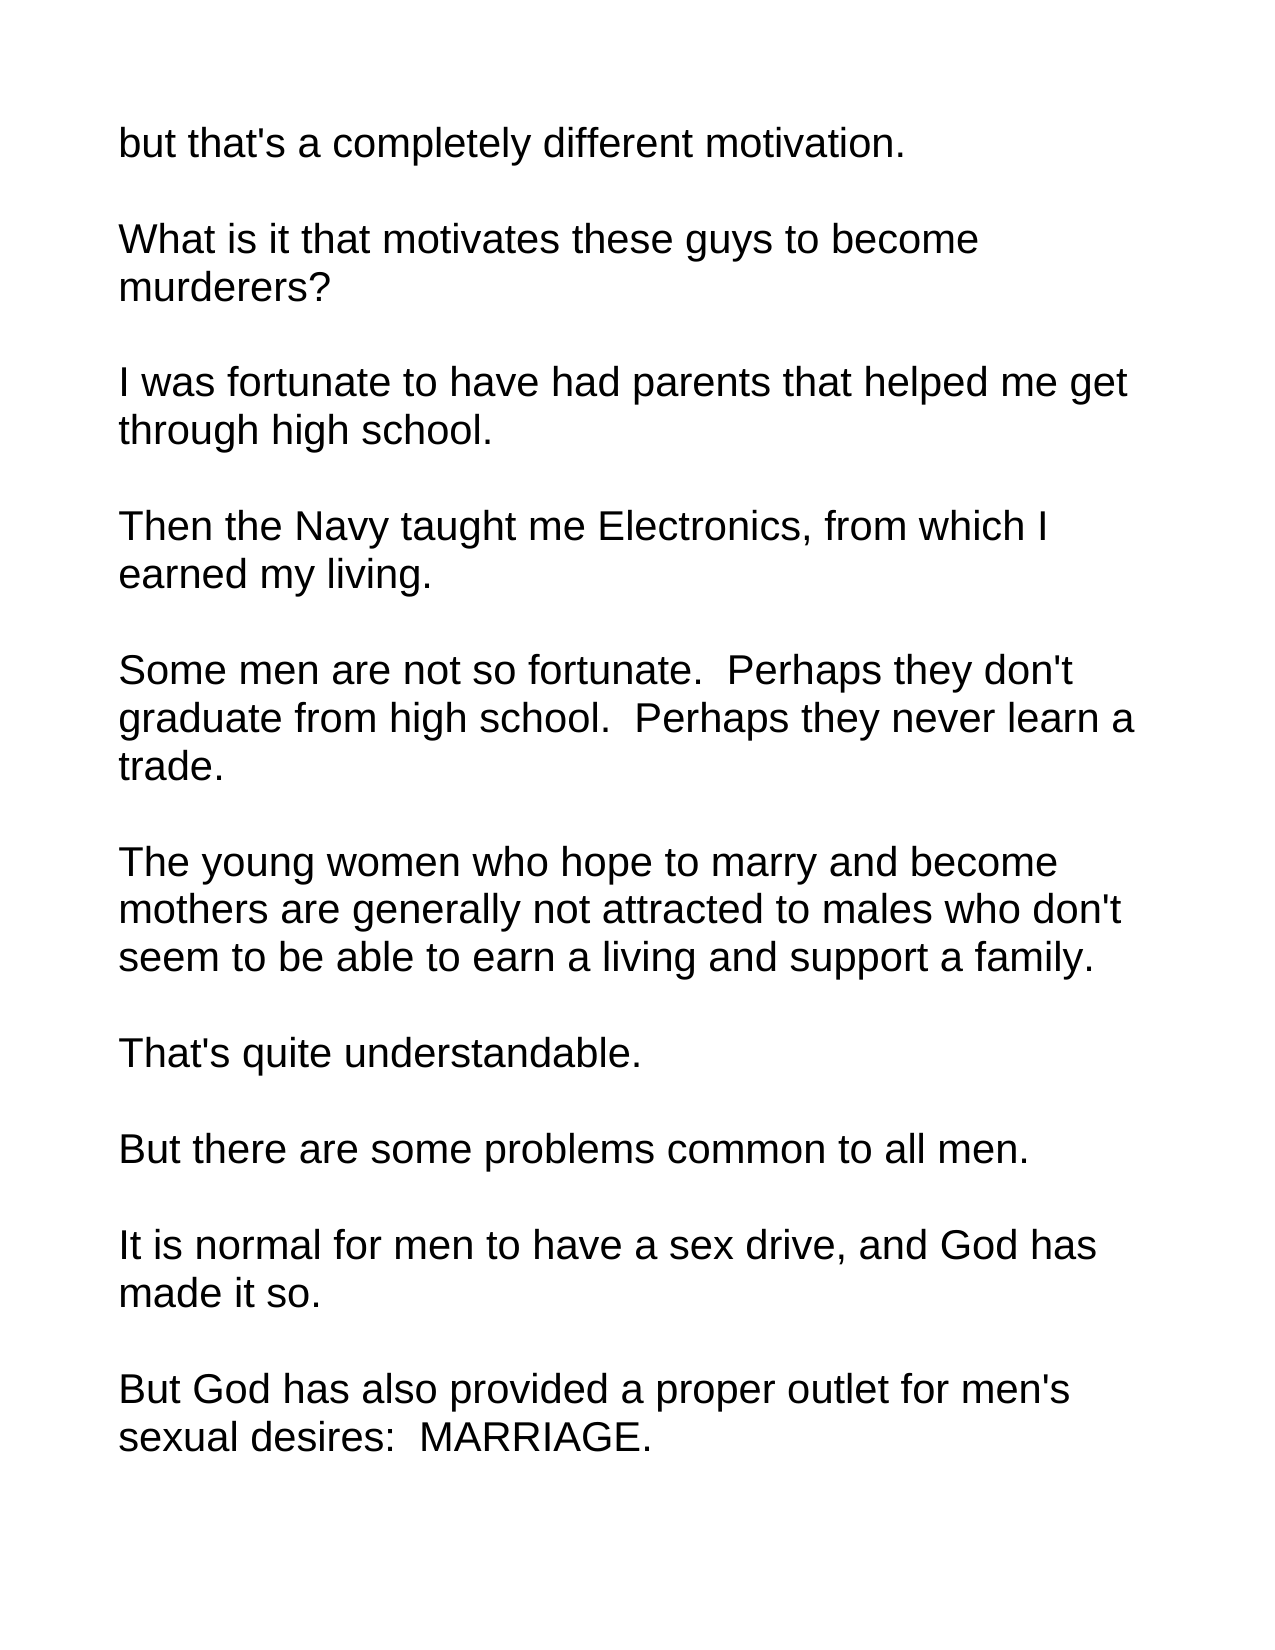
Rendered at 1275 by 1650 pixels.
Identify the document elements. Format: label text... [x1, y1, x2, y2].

text but that's a completely different motivation. [118, 118, 1157, 166]
text Then the Navy taught me Electronics, from which I earned my living. [118, 501, 1157, 597]
text The young women who hope to marry and become mothers are generally not attracted to males who don't seem to be able to earn a living and support a family. [118, 837, 1157, 981]
text It is normal for men to have a sex drive, and God has made it so. [118, 1220, 1157, 1316]
text Some men are not so fortunate. Perhaps they don't graduate from high school. Perhaps they never learn a trade. [118, 645, 1157, 789]
text I was fortunate to have had parents that helped me get through high school. [118, 358, 1157, 453]
text What is it that motivates these guys to become murderers? [118, 214, 1157, 310]
text But God has also provided a proper outlet for men's sexual desires: MARRIAGE. [118, 1364, 1157, 1460]
text That's quite understandable. [118, 1028, 1157, 1076]
text But there are some problems common to all men. [118, 1124, 1157, 1172]
